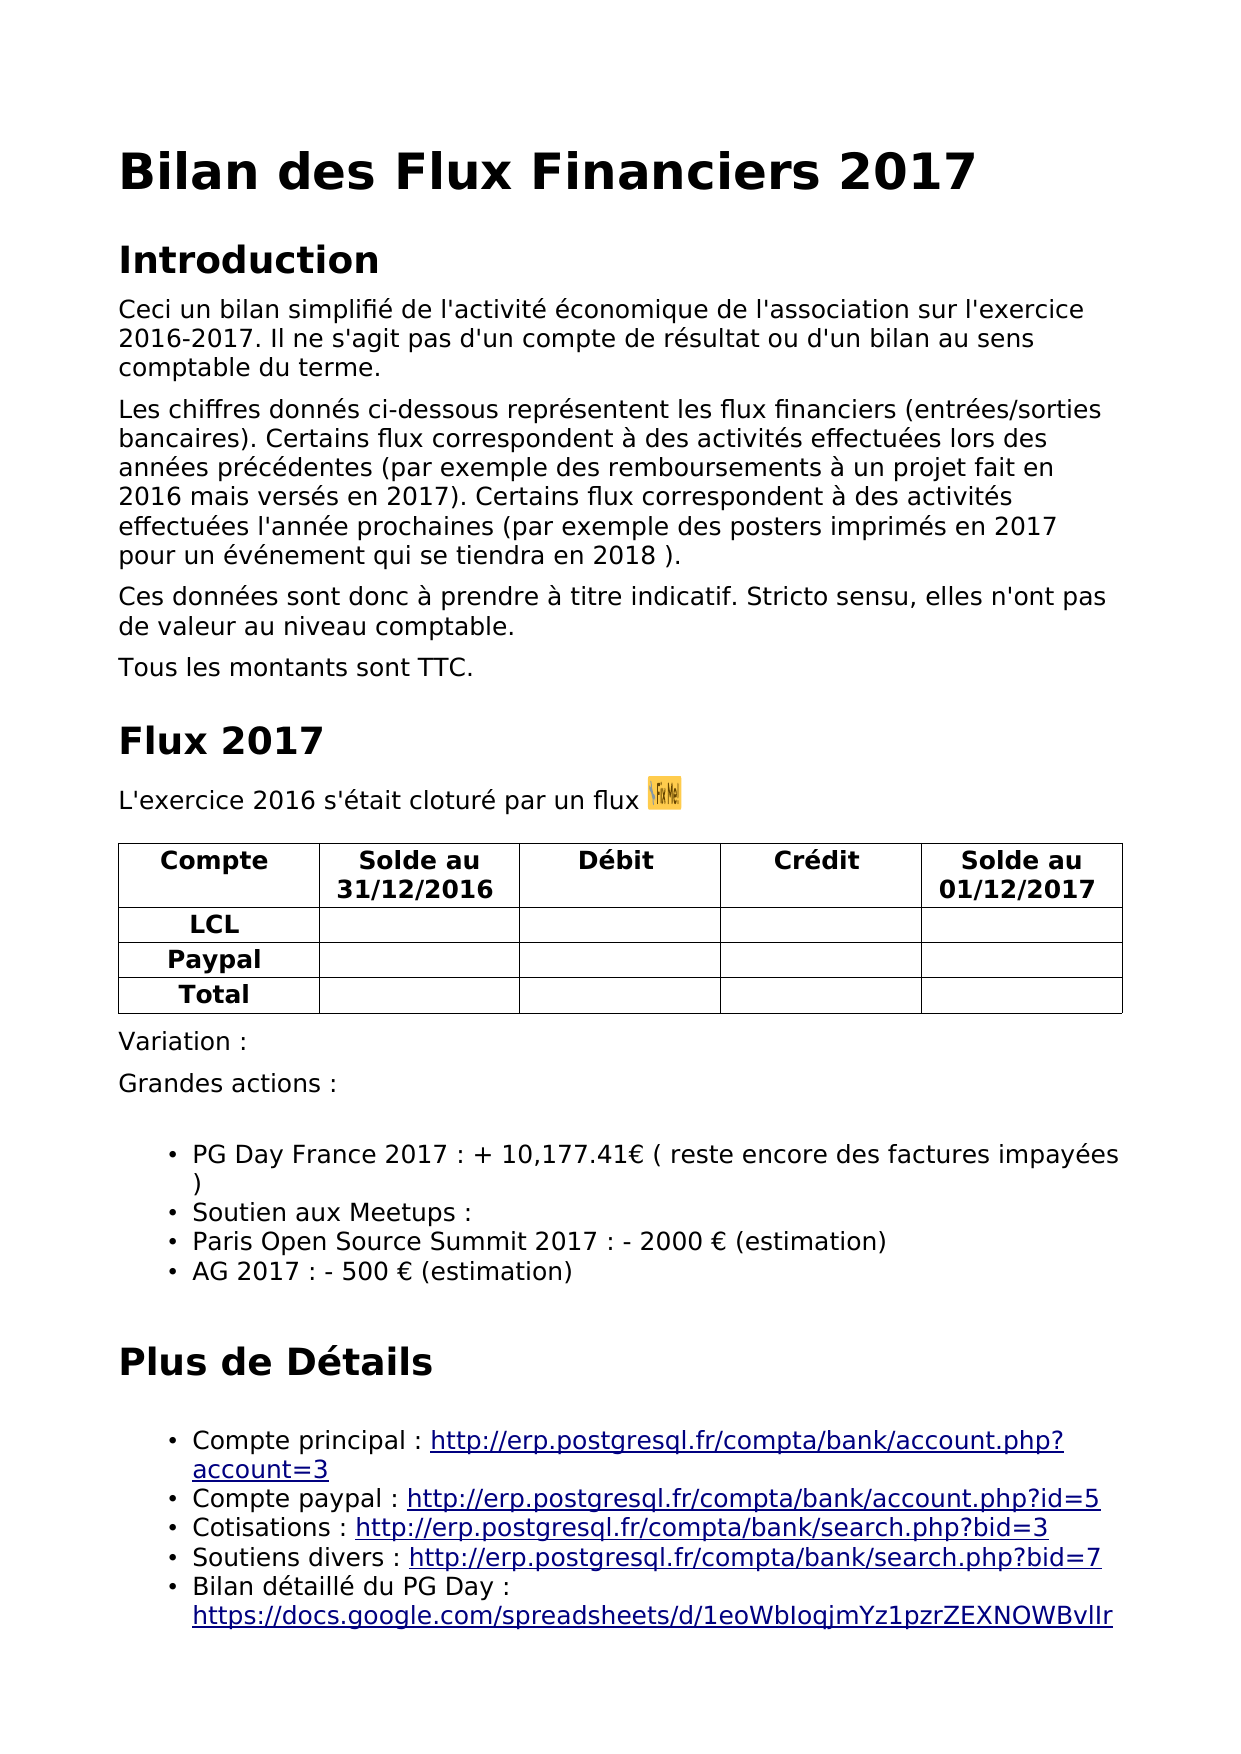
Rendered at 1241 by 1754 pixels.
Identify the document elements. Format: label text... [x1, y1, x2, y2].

table_cell [922, 978, 1122, 1012]
subtitle Flux 2017 [118, 720, 1122, 764]
table_header Crédit [721, 844, 921, 907]
list Bilan détaillé du PG Day : https://docs.google.com/spreadsheets/d/1eoWbIoqjmYz1pzrZEXNOWBvlIr [177, 1572, 1122, 1630]
list Paris Open Source Summit 2017 : - 2000 € (estimation) [177, 1228, 1122, 1257]
table_cell Paypal [119, 943, 319, 977]
subtitle Introduction [118, 239, 1122, 282]
table_cell [922, 908, 1122, 942]
table_cell [320, 908, 519, 942]
text Variation : [118, 1027, 1122, 1056]
text Tous les montants sont TTC. [118, 653, 1122, 682]
table_cell [520, 943, 720, 977]
table_cell Total [119, 978, 319, 1012]
table_cell LCL [119, 908, 319, 942]
table_cell [721, 978, 921, 1012]
table_cell [320, 978, 519, 1012]
list Cotisations : http://erp.postgresql.fr/compta/bank/search.php?bid=3 [177, 1513, 1122, 1543]
table_cell [320, 943, 519, 977]
table_cell [721, 908, 921, 942]
table_cell [520, 978, 720, 1012]
text Ceci un bilan simplifié de l'activité économique de l'association sur l'exercice 2016-2017. Il ne s'agit pas d'un compte de résultat ou d'un bilan au sens comptable du terme. [118, 295, 1122, 382]
table_header Solde au 01/12/2017 [922, 844, 1122, 907]
subtitle Plus de Détails [118, 1340, 1122, 1384]
table_header Compte [119, 844, 319, 907]
list Soutiens divers : http://erp.postgresql.fr/compta/bank/search.php?bid=7 [177, 1543, 1122, 1572]
list Compte principal : http://erp.postgresql.fr/compta/bank/account.php?account=3 [177, 1426, 1122, 1484]
table_cell [922, 943, 1122, 977]
table_header Débit [520, 844, 720, 907]
list PG Day France 2017 : + 10,177.41€ ( reste encore des factures impayées ) [177, 1140, 1122, 1198]
table_header Solde au 31/12/2016 [320, 844, 519, 907]
table_cell [721, 943, 921, 977]
subtitle Bilan des Flux Financiers 2017 [118, 143, 1122, 201]
text Grandes actions : [118, 1069, 1122, 1098]
list Soutien aux Meetups : [177, 1198, 1122, 1228]
text L'exercice 2016 s'était cloturé par un flux [118, 776, 1122, 816]
text Les chiffres donnés ci-dessous représentent les flux financiers (entrées/sorties bancaires). Certains flux correspondent à des activités effectuées lors des années précédentes (par exemple des remboursements à un projet fait en 2016 mais versés en 2017). Certains flux correspondent à des activités effectuées l'année prochaines (par exemple des posters imprimés en 2017 pour un événement qui se tiendra en 2018 ). [118, 395, 1122, 570]
list Compte paypal : http://erp.postgresql.fr/compta/bank/account.php?id=5 [177, 1484, 1122, 1513]
text Ces données sont donc à prendre à titre indicatif. Stricto sensu, elles n'ont pas de valeur au niveau comptable. [118, 582, 1122, 641]
list AG 2017 : - 500 € (estimation) [177, 1257, 1122, 1286]
table_cell [520, 908, 720, 942]
